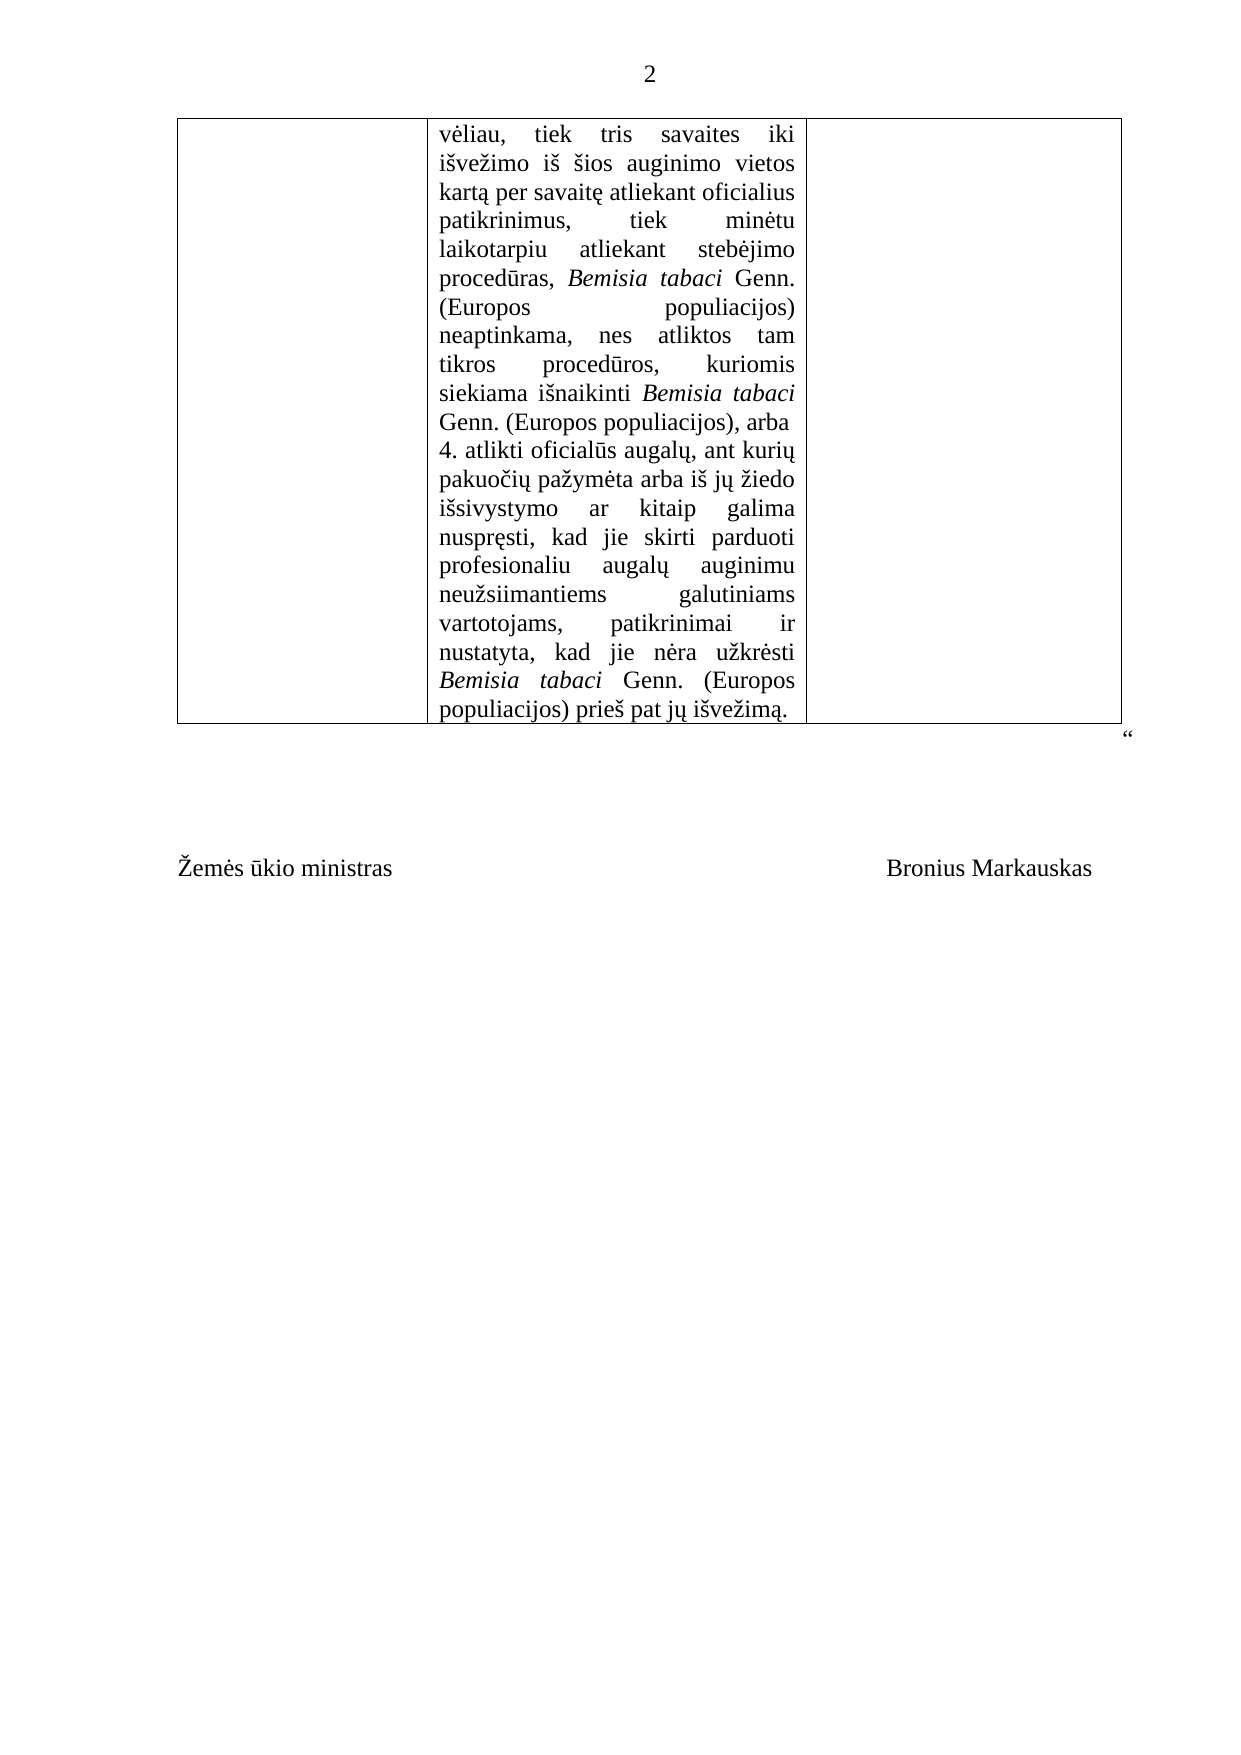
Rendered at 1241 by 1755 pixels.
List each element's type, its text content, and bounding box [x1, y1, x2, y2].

text Žemės ūkio ministras Bronius Markauskas [177, 853, 1122, 882]
table_header [807, 119, 1121, 723]
table_header vėliau, tiek tris savaites iki išvežimo iš šios auginimo vietos kartą per savaitę atliekant oficialius patikrinimus, tiek minėtu laikotarpiu atliekant stebėjimo procedūras, Bemisia tabaci Genn. (Europos populiacijos) neaptinkama, nes atliktos tam tikros procedūros, kuriomis siekiama išnaikinti Bemisia tabaci Genn. (Europos populiacijos), arba 4. atlikti oficialūs augalų, ant kurių pakuočių pažymėta arba iš jų žiedo išsivystymo ar kitaip galima nuspręsti, kad jie skirti parduoti profesionaliu augalų auginimu neužsiimantiems galutiniams vartotojams, patikrinimai ir nustatyta, kad jie nėra užkrėsti Bemisia tabaci Genn. (Europos populiacijos) prieš pat jų išvežimą. [428, 119, 806, 723]
table_header [178, 119, 427, 723]
text “ [177, 724, 1122, 753]
